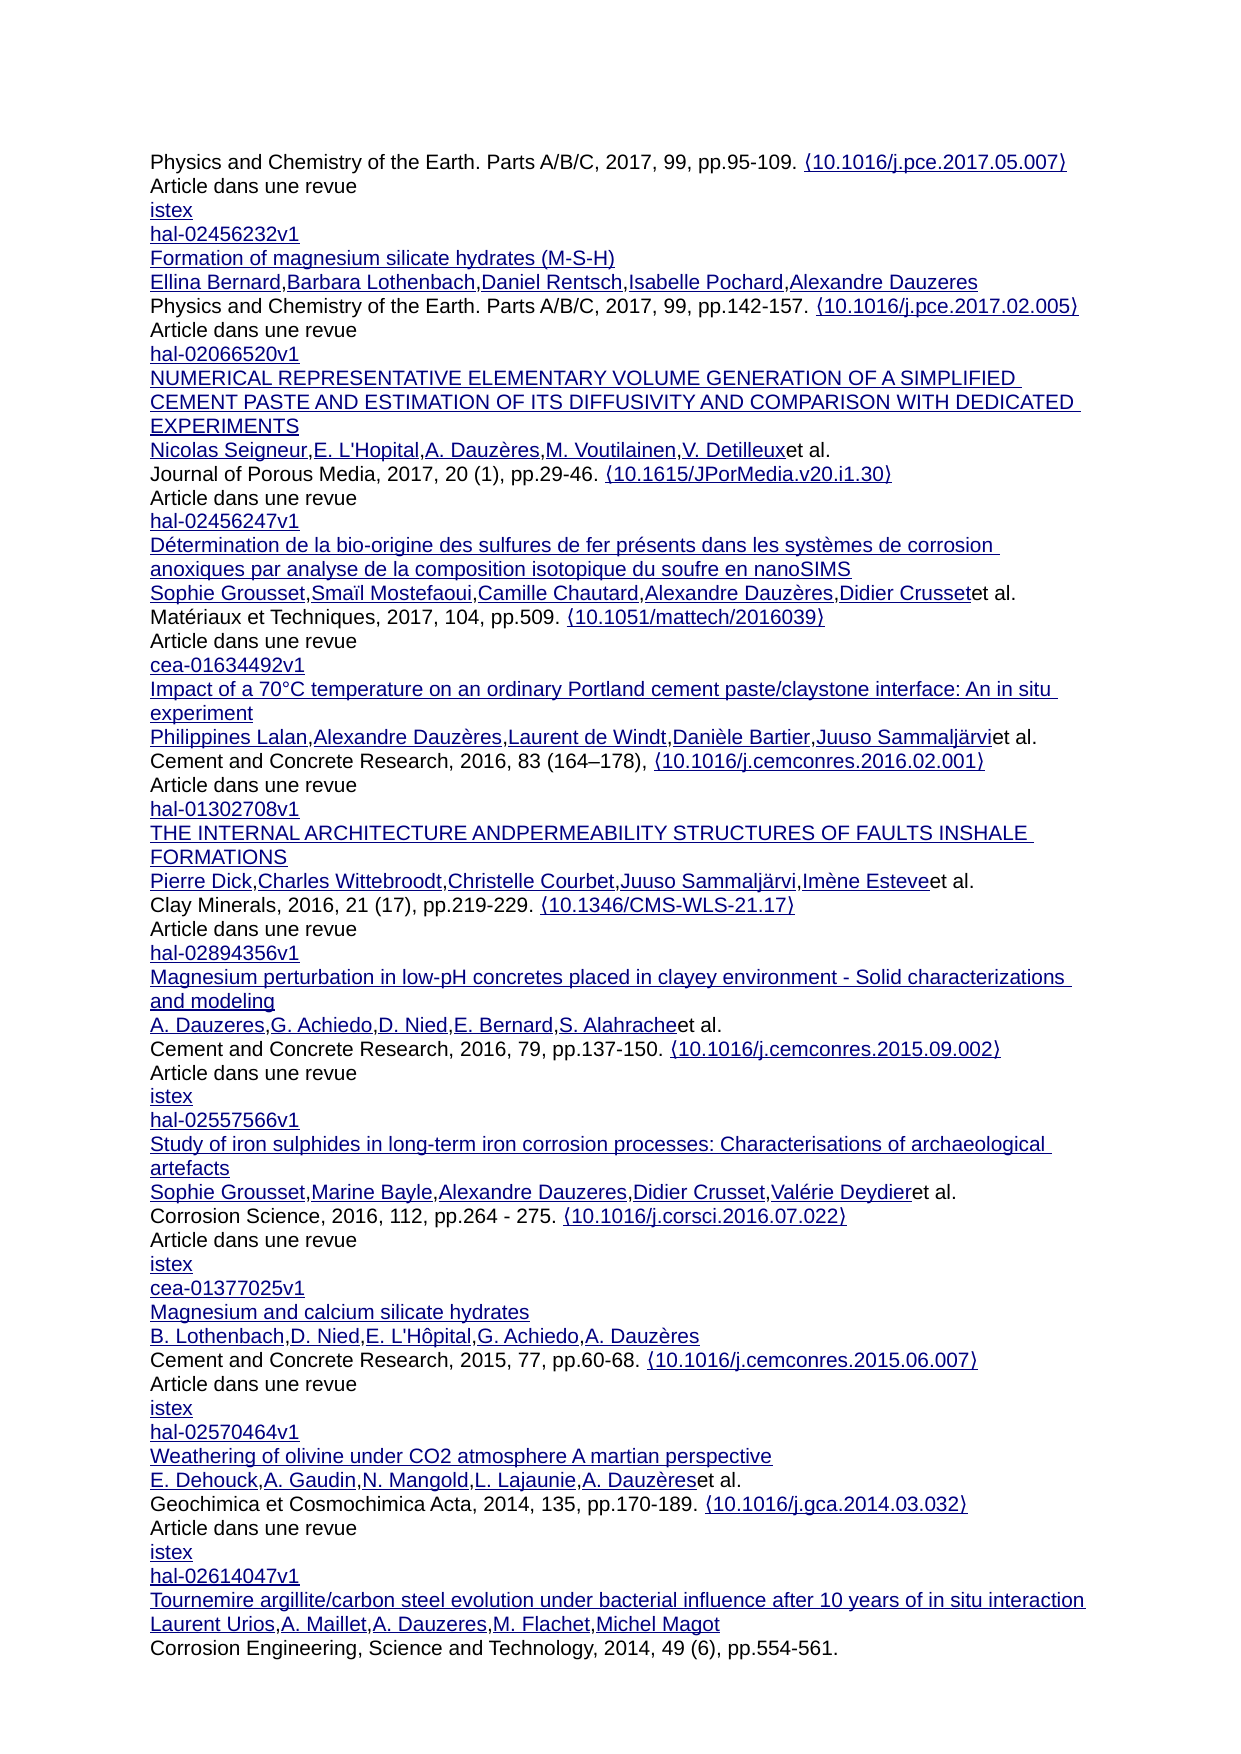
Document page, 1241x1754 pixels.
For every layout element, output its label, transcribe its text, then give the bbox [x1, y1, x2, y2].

table_cell Formation of magnesium silicate hydrates (M-S-H) Ellina Bernard,Barbara Lothenbach,Daniel Rentsch,Isabelle Pochard,Alexandre Dauzeres Physics and Chemistry of the Earth. Parts A/B/C, 2017, 99, pp.142-157. ⟨10.1016/j.pce.2017.02.005⟩ Article dans une revue hal-02066520v1 [150, 246, 1090, 366]
table_cell Magnesium perturbation in low-pH concretes placed in clayey environment - Solid characterizations and modeling A. Dauzeres,G. Achiedo,D. Nied,E. Bernard,S. Alahracheet al. Cement and Concrete Research, 2016, 79, pp.137-150. ⟨10.1016/j.cemconres.2015.09.002⟩ Article dans une revue istex hal-02557566v1 [150, 965, 1090, 1132]
table_cell Magnesium and calcium silicate hydrates B. Lothenbach,D. Nied,E. L'Hôpital,G. Achiedo,A. Dauzères Cement and Concrete Research, 2015, 77, pp.60-68. ⟨10.1016/j.cemconres.2015.06.007⟩ Article dans une revue istex hal-02570464v1 [150, 1300, 1090, 1444]
table_cell Détermination de la bio-origine des sulfures de fer présents dans les systèmes de corrosion anoxiques par analyse de la composition isotopique du soufre en nanoSIMS Sophie Grousset,Smaïl Mostefaoui,Camille Chautard,Alexandre Dauzères,Didier Crussetet al. Matériaux et Techniques, 2017, 104, pp.509. ⟨10.1051/mattech/2016039⟩ Article dans une revue cea-01634492v1 [150, 533, 1090, 677]
table_cell Weathering of olivine under CO2 atmosphere A martian perspective E. Dehouck,A. Gaudin,N. Mangold,L. Lajaunie,A. Dauzèreset al. Geochimica et Cosmochimica Acta, 2014, 135, pp.170-189. ⟨10.1016/j.gca.2014.03.032⟩ Article dans une revue istex hal-02614047v1 [150, 1444, 1090, 1587]
table_cell NUMERICAL REPRESENTATIVE ELEMENTARY VOLUME GENERATION OF A SIMPLIFIED CEMENT PASTE AND ESTIMATION OF ITS DIFFUSIVITY AND COMPARISON WITH DEDICATED EXPERIMENTS Nicolas Seigneur,E. L'Hopital,A. Dauzères,M. Voutilainen,V. Detilleuxet al. Journal of Porous Media, 2017, 20 (1), pp.29-46. ⟨10.1615/JPorMedia.v20.i1.30⟩ Article dans une revue hal-02456247v1 [150, 366, 1090, 533]
table_cell Study of iron sulphides in long-term iron corrosion processes: Characterisations of archaeological artefacts Sophie Grousset,Marine Bayle,Alexandre Dauzeres,Didier Crusset,Valérie Deydieret al. Corrosion Science, 2016, 112, pp.264 - 275. ⟨10.1016/j.corsci.2016.07.022⟩ Article dans une revue istex cea-01377025v1 [150, 1132, 1090, 1300]
table_cell Impact of a 70°C temperature on an ordinary Portland cement paste/claystone interface: An in situ experiment Philippines Lalan,Alexandre Dauzères,Laurent de Windt,Danièle Bartier,Juuso Sammaljärviet al. Cement and Concrete Research, 2016, 83 (164–178), ⟨10.1016/j.cemconres.2016.02.001⟩ Article dans une revue hal-01302708v1 [150, 677, 1090, 821]
table_cell Physics and Chemistry of the Earth. Parts A/B/C, 2017, 99, pp.95-109. ⟨10.1016/j.pce.2017.05.007⟩ Article dans une revue istex hal-02456232v1 [150, 150, 1090, 246]
table_cell THE INTERNAL ARCHITECTURE ANDPERMEABILITY STRUCTURES OF FAULTS INSHALE FORMATIONS Pierre Dick,Charles Wittebroodt,Christelle Courbet,Juuso Sammaljärvi,Imène Esteveet al. Clay Minerals, 2016, 21 (17), pp.219-229. ⟨10.1346/CMS-WLS-21.17⟩ Article dans une revue hal-02894356v1 [150, 821, 1090, 964]
table_cell Tournemire argillite/carbon steel evolution under bacterial influence after 10 years of in situ interaction Laurent Urios,A. Maillet,A. Dauzeres,M. Flachet,Michel Magot Corrosion Engineering, Science and Technology, 2014, 49 (6), pp.554-561. [150, 1588, 1090, 1659]
